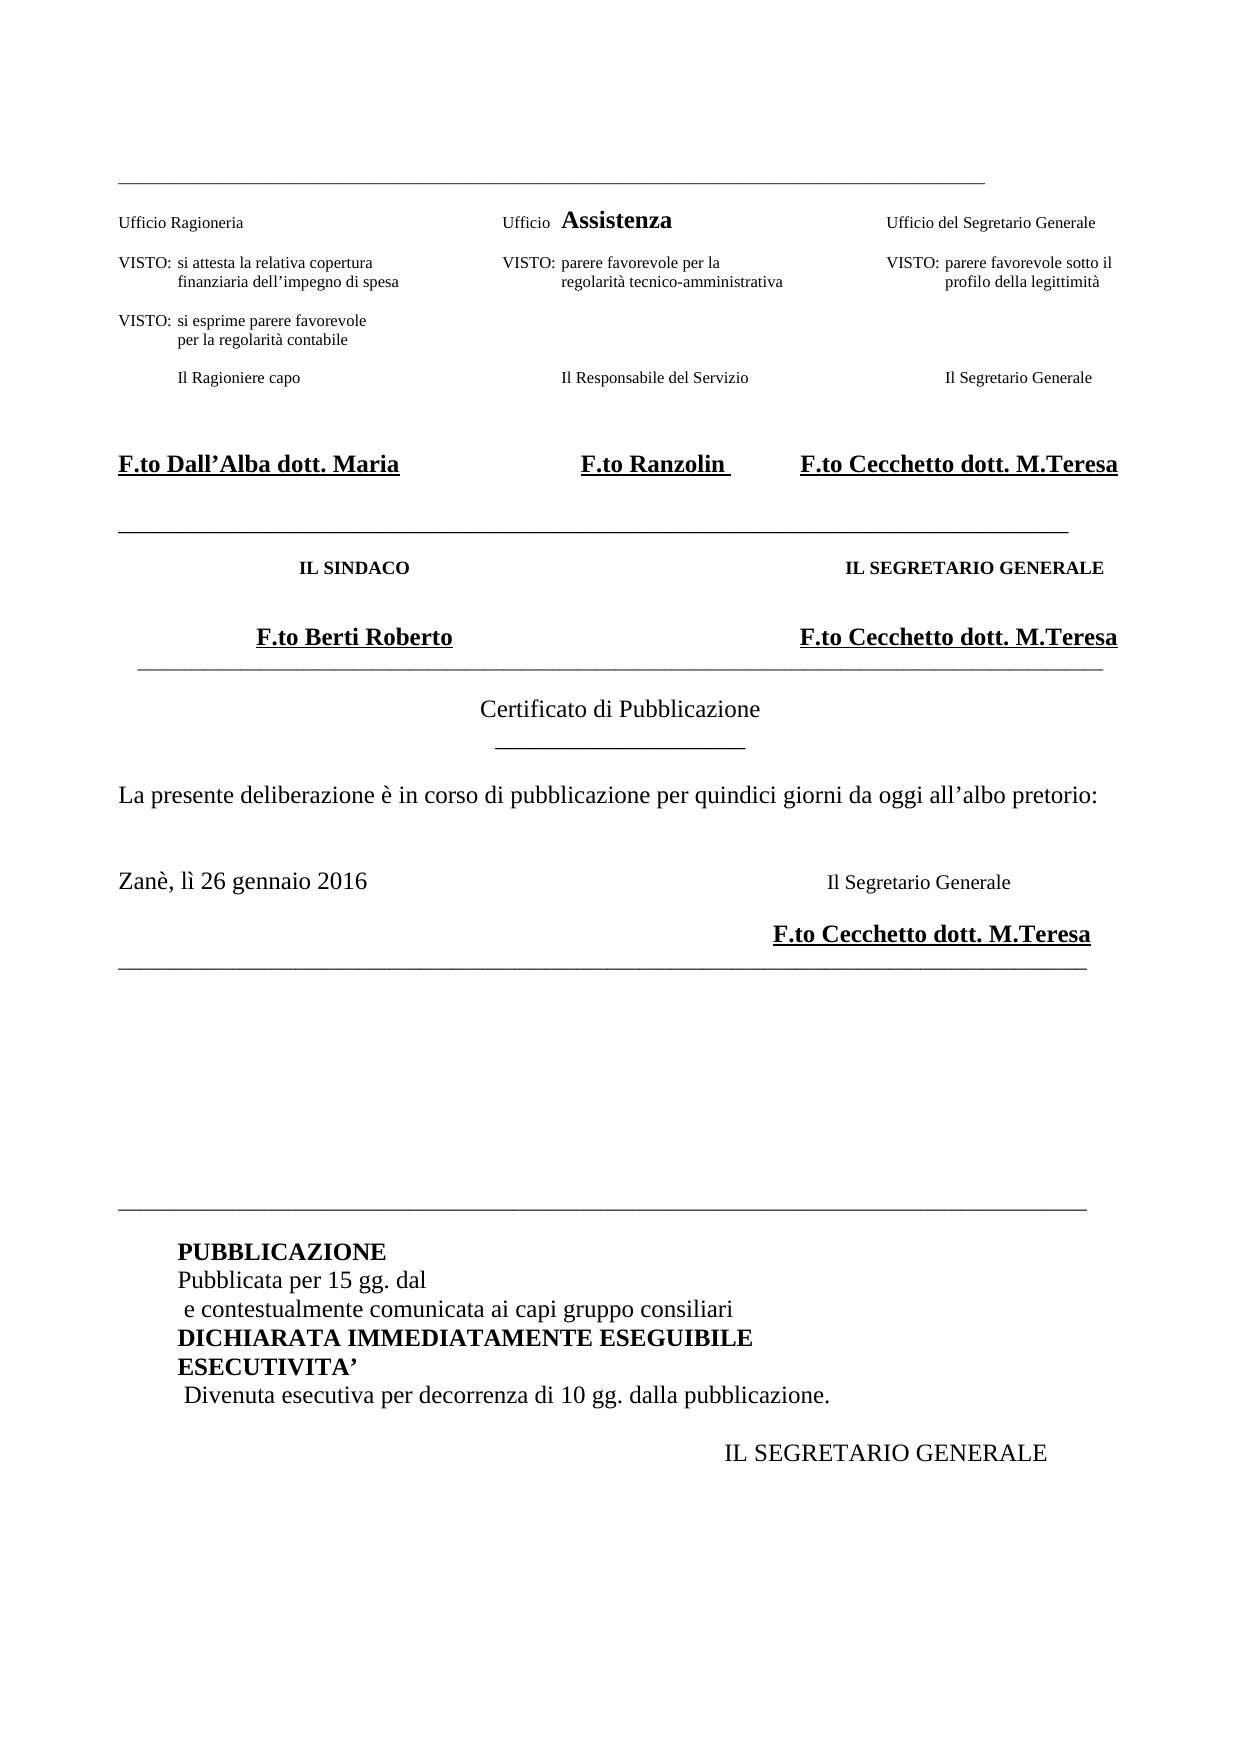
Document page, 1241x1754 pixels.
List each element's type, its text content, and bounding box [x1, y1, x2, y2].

text La presente deliberazione è in corso di pubblicazione per quindici giorni da oggi all’albo pretorio: [118, 780, 1122, 809]
text Ufficio Ragioneria Ufficio Assistenza Ufficio del Segretario Generale [118, 205, 1122, 234]
text VISTO: si esprime parere favorevole [118, 311, 1122, 330]
text F.to Berti Roberto F.to Cecchetto dott. M.Teresa [118, 622, 1122, 651]
text DICHIARATA IMMEDIATAMENTE ESEGUIBILE [118, 1323, 1122, 1352]
text ____________________ [118, 723, 1122, 751]
text PUBBLICAZIONE [118, 1237, 1122, 1265]
text ESECUTIVITA’ [118, 1352, 1122, 1380]
text finanziaria dell’impegno di spesa regolarità tecnico-amministrativa profilo della legittimità [118, 272, 1122, 291]
text Il Ragioniere capo Il Responsabile del Servizio Il Segretario Generale [118, 368, 1122, 387]
text Pubblicata per 15 gg. dal [118, 1265, 1122, 1294]
text F.to Cecchetto dott. M.Teresa _____________________________________________________________________________________________ [118, 919, 1122, 972]
text _______________________________________________________________________________________________________ [118, 651, 1122, 672]
text VISTO: si attesta la relativa copertura VISTO: parere favorevole per la VISTO: parere favorevole sotto il [118, 253, 1122, 272]
text Zanè, lì 26 gennaio 2016 Il Segretario Generale [118, 866, 1122, 895]
text _____________________________________________________________________________________________ [118, 1188, 1122, 1213]
text per la regolarità contabile [118, 330, 1122, 349]
text IL SINDACO IL SEGRETARIO GENERALE [118, 557, 1122, 579]
text Certificato di Pubblicazione [118, 694, 1122, 723]
text ____________________________________________________________________________ [118, 507, 1122, 536]
text F.to Dall’Alba dott. Maria F.to Ranzolin F.to Cecchetto dott. M.Teresa [118, 449, 1122, 478]
text e contestualmente comunicata ai capi gruppo consiliari [118, 1294, 1122, 1323]
text Divenuta esecutiva per decorrenza di 10 gg. dalla pubblicazione. [118, 1380, 1122, 1409]
text ________________________________________________________________________________________________________ [118, 167, 1122, 186]
text IL SEGRETARIO GENERALE [118, 1438, 1122, 1467]
